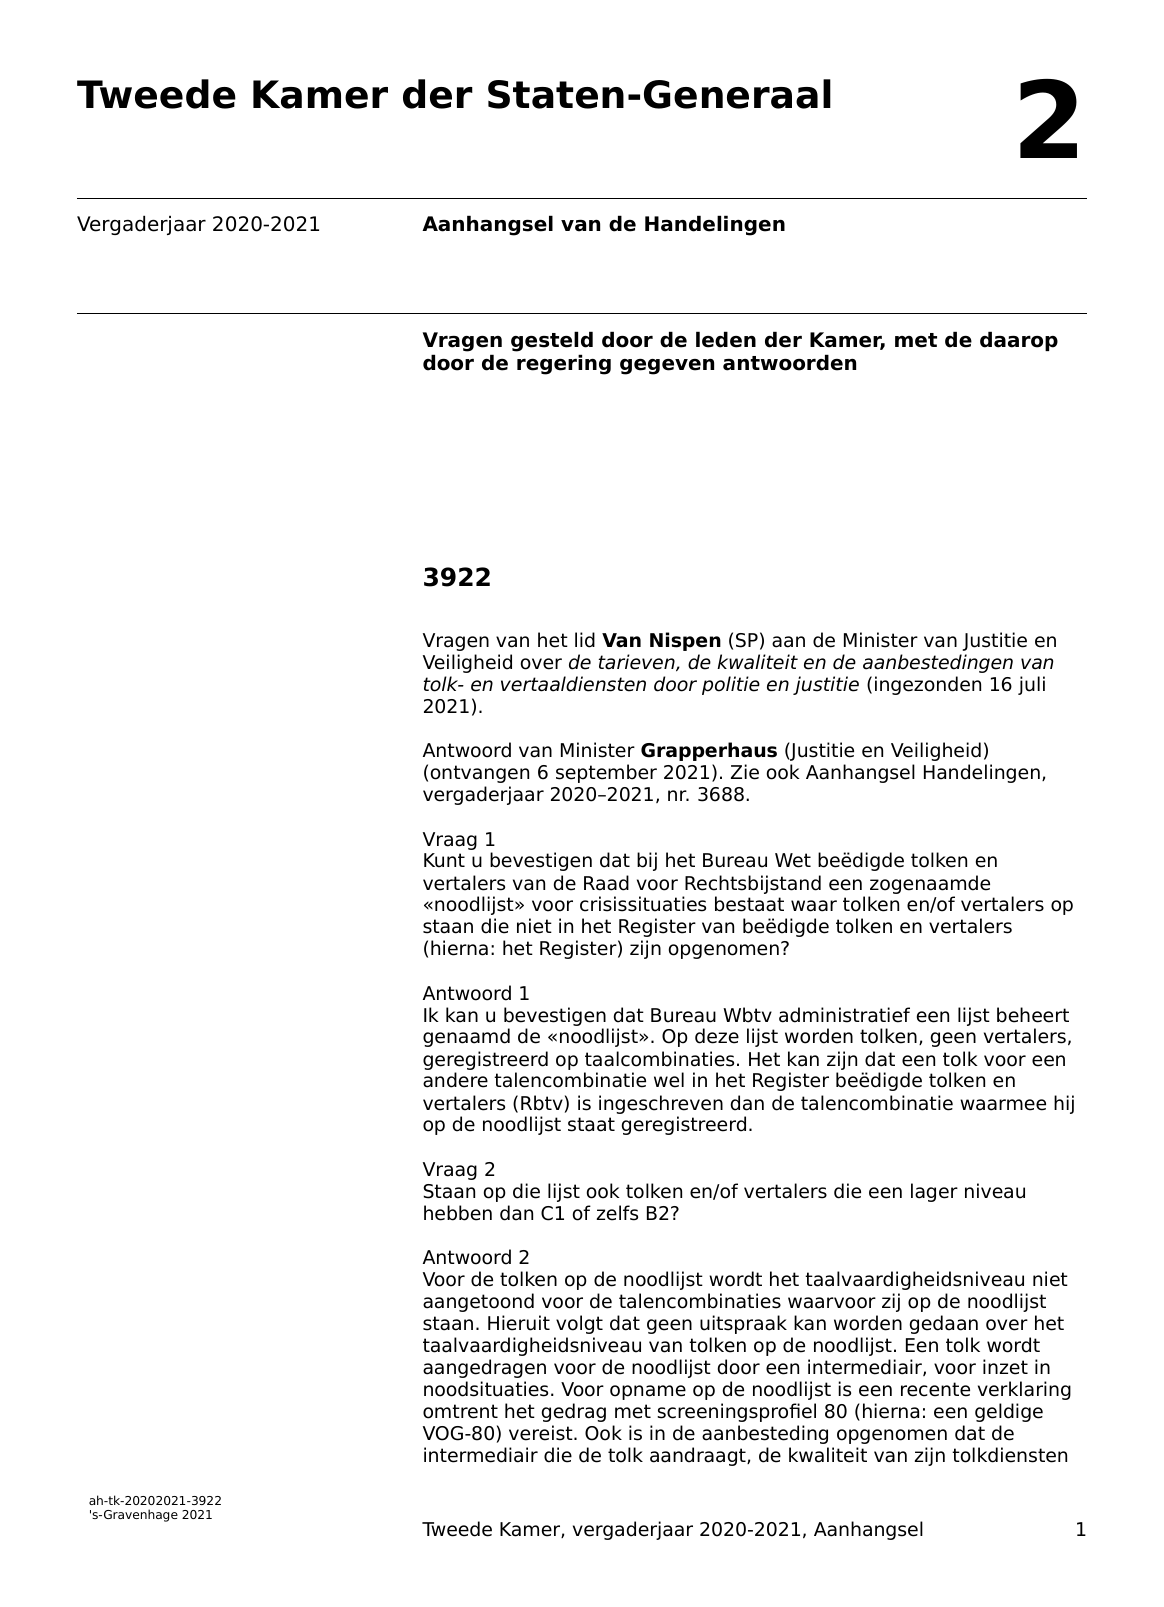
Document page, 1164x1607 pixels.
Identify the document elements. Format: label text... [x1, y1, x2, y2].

table_header Tweede Kamer der Staten-Generaal [77, 59, 886, 198]
table_header 2 [886, 59, 1087, 198]
text 3922 [422, 563, 1087, 592]
text Vragen van het lid Van Nispen (SP) aan de Minister van Justitie en Veiligheid over de tarieven, de kwaliteit en de aanbestedingen van tolk- en vertaaldiensten door politie en justitie (ingezonden 16 juli 2021). [422, 630, 1087, 718]
table_cell [77, 314, 422, 375]
text Vraag 1 [422, 828, 1087, 850]
text Staan op die lijst ook tolken en/of vertalers die een lager niveau hebben dan C1 of zelfs B2? [422, 1181, 1087, 1224]
table_cell Vergaderjaar 2020-2021 [77, 199, 422, 313]
text 's-Gravenhage 2021 [88, 1508, 323, 1522]
table_cell Aanhangsel van de Handelingen [422, 199, 1087, 313]
text Antwoord van Minister Grapperhaus (Justitie en Veiligheid) (ontvangen 6 september 2021). Zie ook Aanhangsel Handelingen, vergaderjaar 2020–2021, nr. 3688. [422, 740, 1087, 806]
table_cell Vragen gesteld door de leden der Kamer, met de daarop door de regering gegeven antwoorden [422, 314, 1087, 375]
text Antwoord 2 [422, 1247, 1087, 1269]
text Ik kan u bevestigen dat Bureau Wbtv administratief een lijst beheert genaamd de «noodlijst». Op deze lijst worden tolken, geen vertalers, geregistreerd op taalcombinaties. Het kan zijn dat een tolk voor een andere talencombinatie wel in het Register beëdigde tolken en vertalers (Rbtv) is ingeschreven dan de talencombinatie waarmee hij op de noodlijst staat geregistreerd. [422, 1004, 1087, 1136]
text Voor de tolken op de noodlijst wordt het taalvaardigheidsniveau niet aangetoond voor de talencombinaties waarvoor zij op de noodlijst staan. Hieruit volgt dat geen uitspraak kan worden gedaan over het taalvaardigheidsniveau van tolken op de noodlijst. Een tolk wordt aangedragen voor de noodlijst door een intermediair, voor inzet in noodsituaties. Voor opname op de noodlijst is een recente verklaring omtrent het gedrag met screeningsprofiel 80 (hierna: een geldige VOG-80) vereist. Ook is in de aanbesteding opgenomen dat de intermediair die de tolk aandraagt, de kwaliteit van zijn tolkdiensten [422, 1269, 1087, 1466]
text Antwoord 1 [422, 982, 1087, 1004]
text Kunt u bevestigen dat bij het Bureau Wet beëdigde tolken en vertalers van de Raad voor Rechtsbijstand een zogenaamde «noodlijst» voor crisissituaties bestaat waar tolken en/of vertalers op staan die niet in het Register van beëdigde tolken en vertalers (hierna: het Register) zijn opgenomen? [422, 850, 1087, 960]
text Vraag 2 [422, 1158, 1087, 1181]
text ah-tk-20202021-3922 [88, 1494, 323, 1508]
